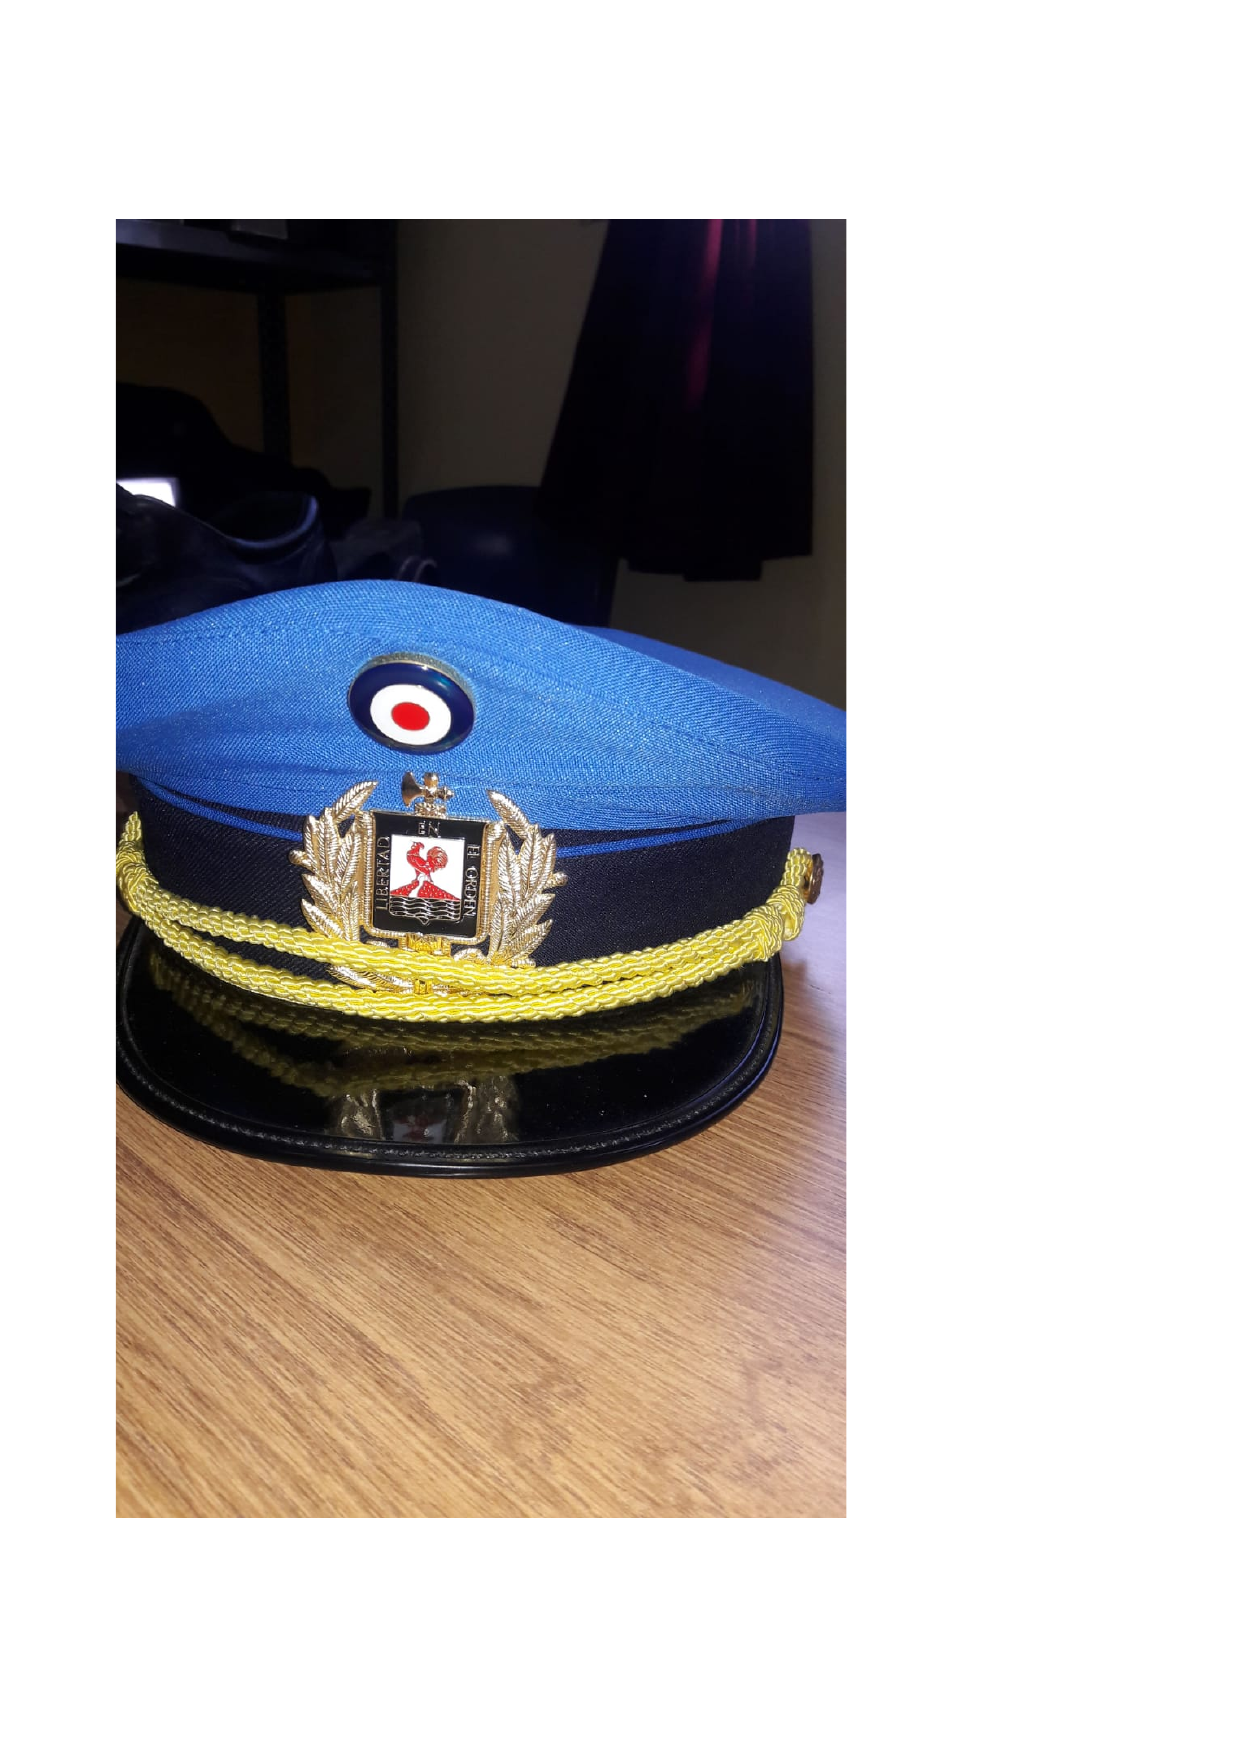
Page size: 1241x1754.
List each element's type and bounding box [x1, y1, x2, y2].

picture [115, 219, 847, 1518]
